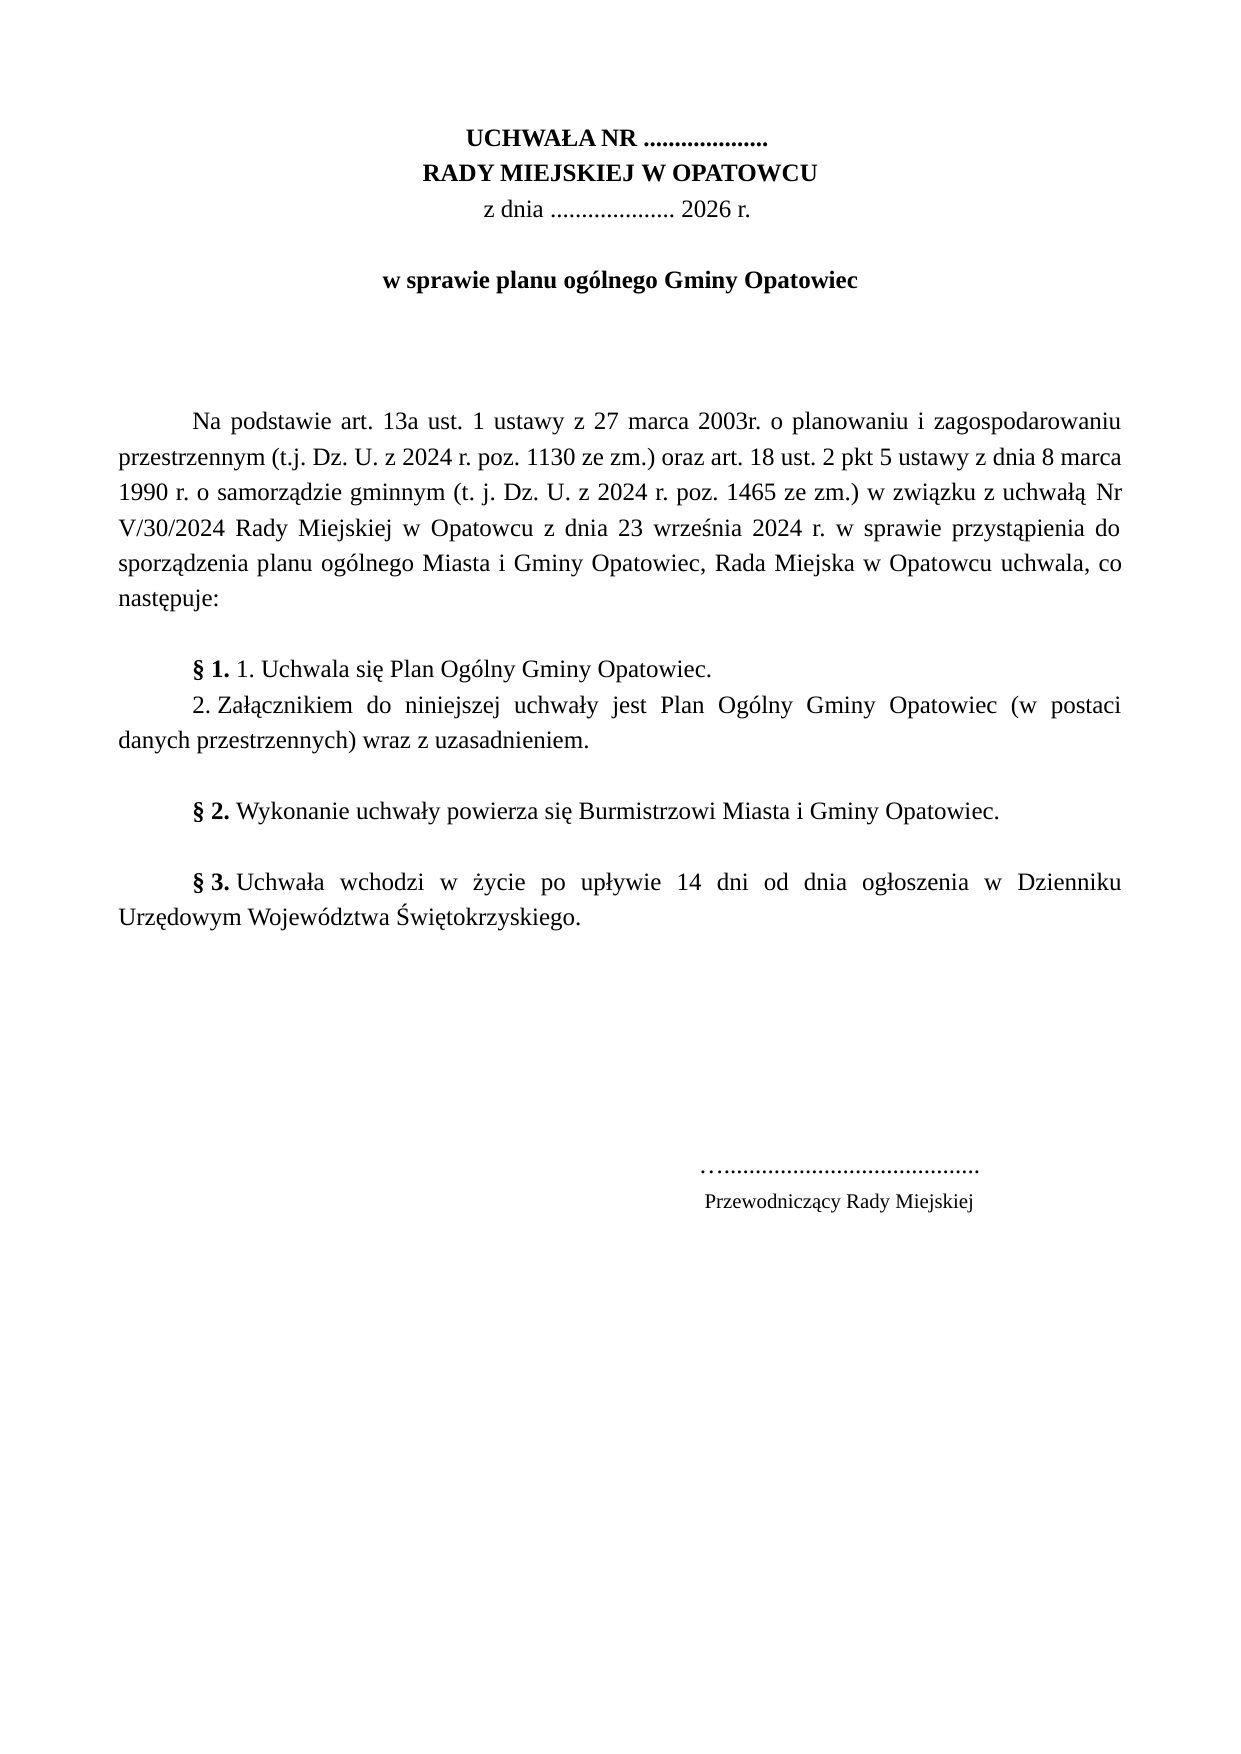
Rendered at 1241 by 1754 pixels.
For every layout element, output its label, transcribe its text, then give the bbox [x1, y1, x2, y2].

text UCHWAŁA NR .................... [118, 118, 1122, 153]
text RADY MIEJSKIEJ W OPATOWCU [118, 153, 1122, 189]
text § 1. 1. Uchwala się Plan Ogólny Gminy Opatowiec. [118, 649, 1122, 685]
text w sprawie planu ogólnego Gminy Opatowiec [118, 260, 1122, 295]
text 2. Załącznikiem do niniejszej uchwały jest Plan Ogólny Gminy Opatowiec (w postaci danych przestrzennych) wraz z uzasadnieniem. [118, 685, 1122, 756]
text z dnia .................... 2026 r. [118, 189, 1122, 224]
text …......................................... [556, 1145, 1122, 1181]
text § 2. Wykonanie uchwały powierza się Burmistrzowi Miasta i Gminy Opatowiec. [118, 791, 1122, 826]
text Przewodniczący Rady Miejskiej [556, 1181, 1122, 1216]
text Na podstawie art. 13a ust. 1 ustawy z 27 marca 2003r. o planowaniu i zagospodarowaniu przestrzennym (t.j. Dz. U. z 2024 r. poz. 1130 ze zm.) oraz art. 18 ust. 2 pkt 5 ustawy z dnia 8 marca 1990 r. o samorządzie gminnym (t. j. Dz. U. z 2024 r. poz. 1465 ze zm.) w związku z uchwałą Nr V/30/2024 Rady Miejskiej w Opatowcu z dnia 23 września 2024 r. w sprawie przystąpienia do sporządzenia planu ogólnego Miasta i Gminy Opatowiec, Rada Miejska w Opatowcu uchwala, co następuje: [118, 401, 1122, 614]
text § 3. Uchwała wchodzi w życie po upływie 14 dni od dnia ogłoszenia w Dzienniku Urzędowym Województwa Świętokrzyskiego. [118, 862, 1122, 933]
